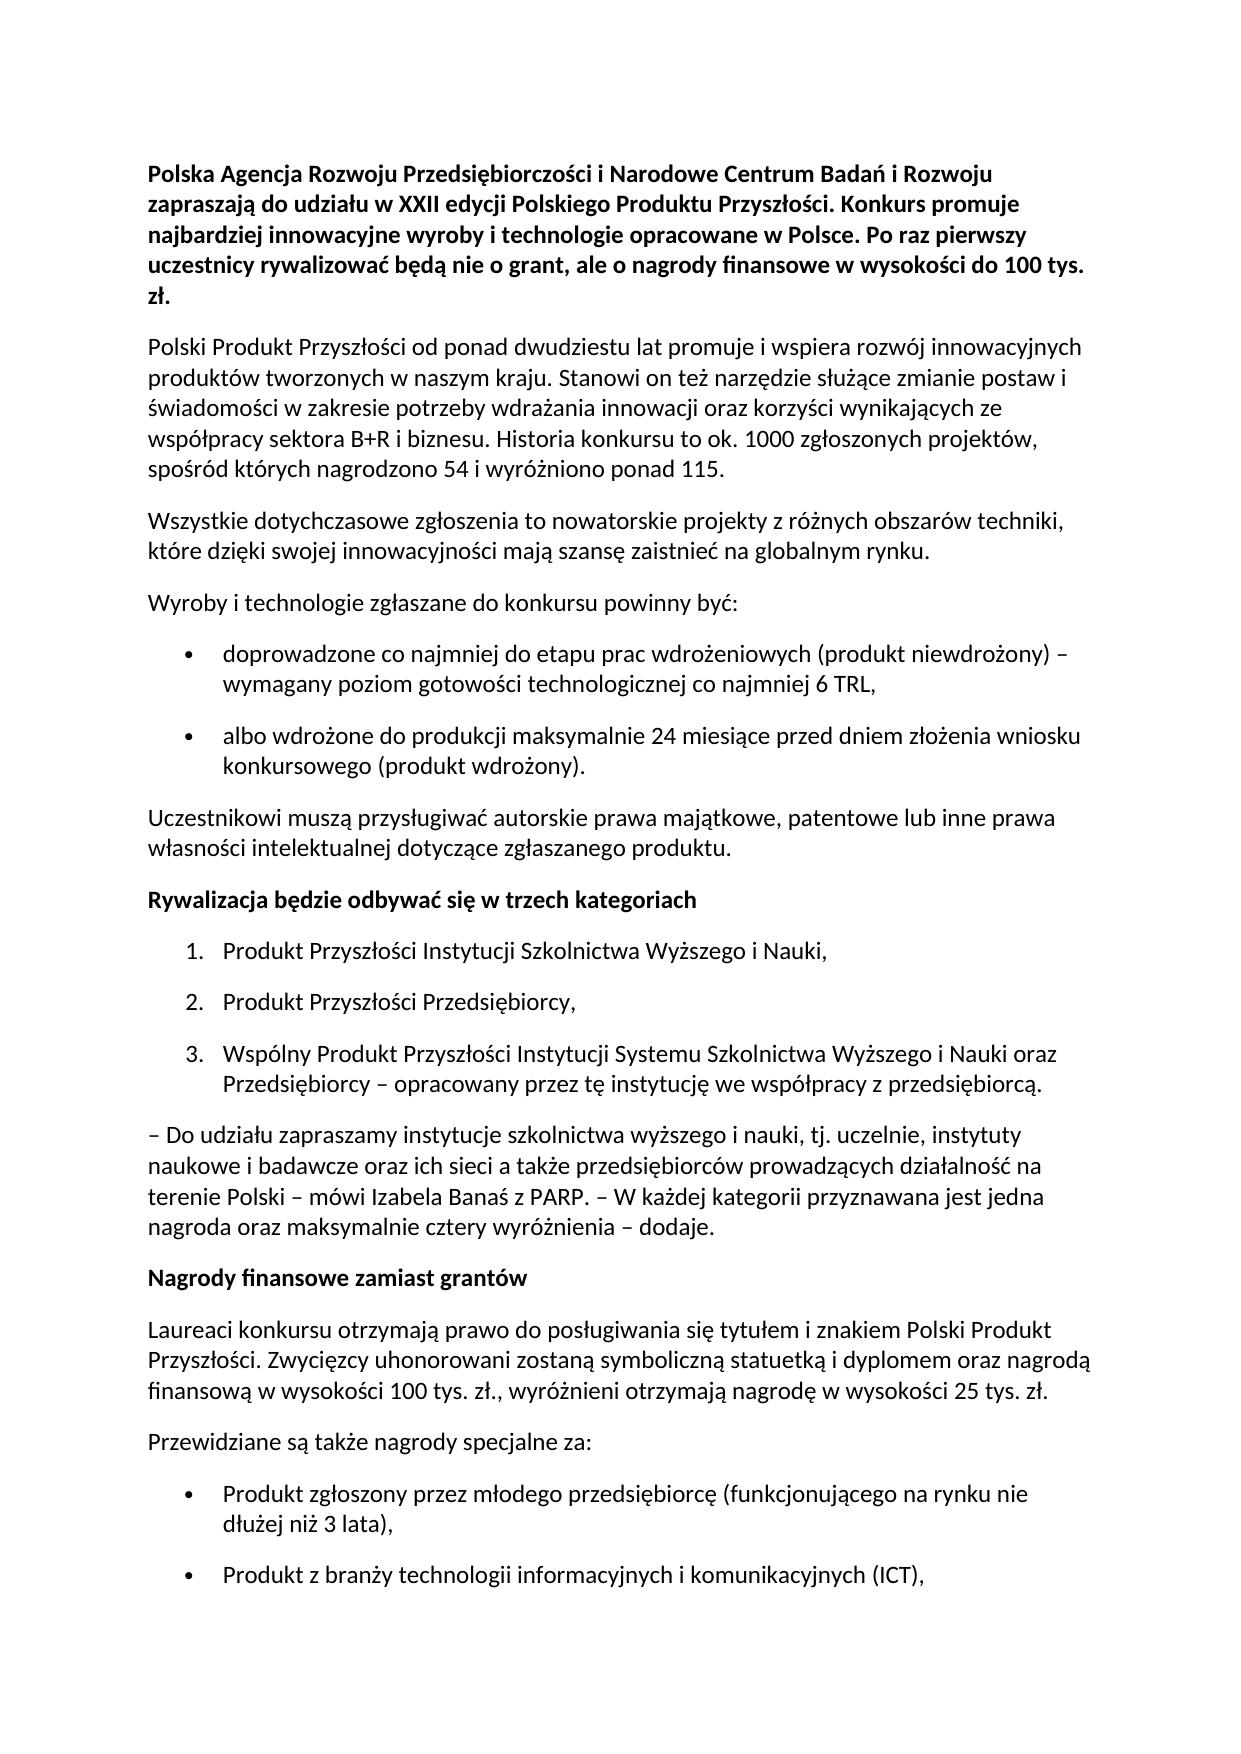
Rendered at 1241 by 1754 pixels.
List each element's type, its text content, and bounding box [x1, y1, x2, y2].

text – Do udziału zapraszamy instytucje szkolnictwa wyższego i nauki, tj. uczelnie, instytuty naukowe i badawcze oraz ich sieci a także przedsiębiorców prowadzących działalność na terenie Polski – mówi Izabela Banaś z PARP. – W każdej kategorii przyznawana jest jedna nagroda oraz maksymalnie cztery wyróżnienia – dodaje. [148, 1120, 1093, 1242]
text Polska Agencja Rozwoju Przedsiębiorczości i Narodowe Centrum Badań i Rozwoju zapraszają do udziału w XXII edycji Polskiego Produktu Przyszłości. Konkurs promuje najbardziej innowacyjne wyroby i technologie opracowane w Polsce. Po raz pierwszy uczestnicy rywalizować będą nie o grant, ale o nagrody finansowe w wysokości do 100 tys. zł. [148, 158, 1093, 311]
list albo wdrożone do produkcji maksymalnie 24 miesiące przed dniem złożenia wniosku konkursowego (produkt wdrożony). [185, 720, 1093, 781]
list Produkt z branży technologii informacyjnych i komunikacyjnych (ICT), [185, 1559, 1093, 1590]
list Produkt zgłoszony przez młodego przedsiębiorcę (funkcjonującego na rynku nie dłużej niż 3 lata), [185, 1478, 1093, 1539]
text Wyroby i technologie zgłaszane do konkursu powinny być: [148, 587, 1093, 617]
text Rywalizacja będzie odbywać się w trzech kategoriach [148, 884, 1093, 914]
list Produkt Przyszłości Instytucji Szkolnictwa Wyższego i Nauki, [185, 935, 1093, 966]
text Przewidziane są także nagrody specjalne za: [148, 1426, 1093, 1457]
text Uczestnikowi muszą przysługiwać autorskie prawa majątkowe, patentowe lub inne prawa własności intelektualnej dotyczące zgłaszanego produktu. [148, 802, 1093, 863]
text Wszystkie dotychczasowe zgłoszenia to nowatorskie projekty z różnych obszarów techniki, które dzięki swojej innowacyjności mają szansę zaistnieć na globalnym rynku. [148, 505, 1093, 566]
text Laureaci konkursu otrzymają prawo do posługiwania się tytułem i znakiem Polski Produkt Przyszłości. Zwycięzcy uhonorowani zostaną symboliczną statuetką i dyplomem oraz nagrodą finansową w wysokości 100 tys. zł., wyróżnieni otrzymają nagrodę w wysokości 25 tys. zł. [148, 1314, 1093, 1406]
list doprowadzone co najmniej do etapu prac wdrożeniowych (produkt niewdrożony) – wymagany poziom gotowości technologicznej co najmniej 6 TRL, [185, 638, 1093, 699]
text Polski Produkt Przyszłości od ponad dwudziestu lat promuje i wspiera rozwój innowacyjnych produktów tworzonych w naszym kraju. Stanowi on też narzędzie służące zmianie postaw i świadomości w zakresie potrzeby wdrażania innowacji oraz korzyści wynikających ze współpracy sektora B+R i biznesu. Historia konkursu to ok. 1000 zgłoszonych projektów, spośród których nagrodzono 54 i wyróżniono ponad 115. [148, 331, 1093, 484]
list Produkt Przyszłości Przedsiębiorcy, [185, 986, 1093, 1017]
text Nagrody finansowe zamiast grantów [148, 1263, 1093, 1293]
list Wspólny Produkt Przyszłości Instytucji Systemu Szkolnictwa Wyższego i Nauki oraz Przedsiębiorcy – opracowany przez tę instytucję we współpracy z przedsiębiorcą. [185, 1038, 1093, 1099]
